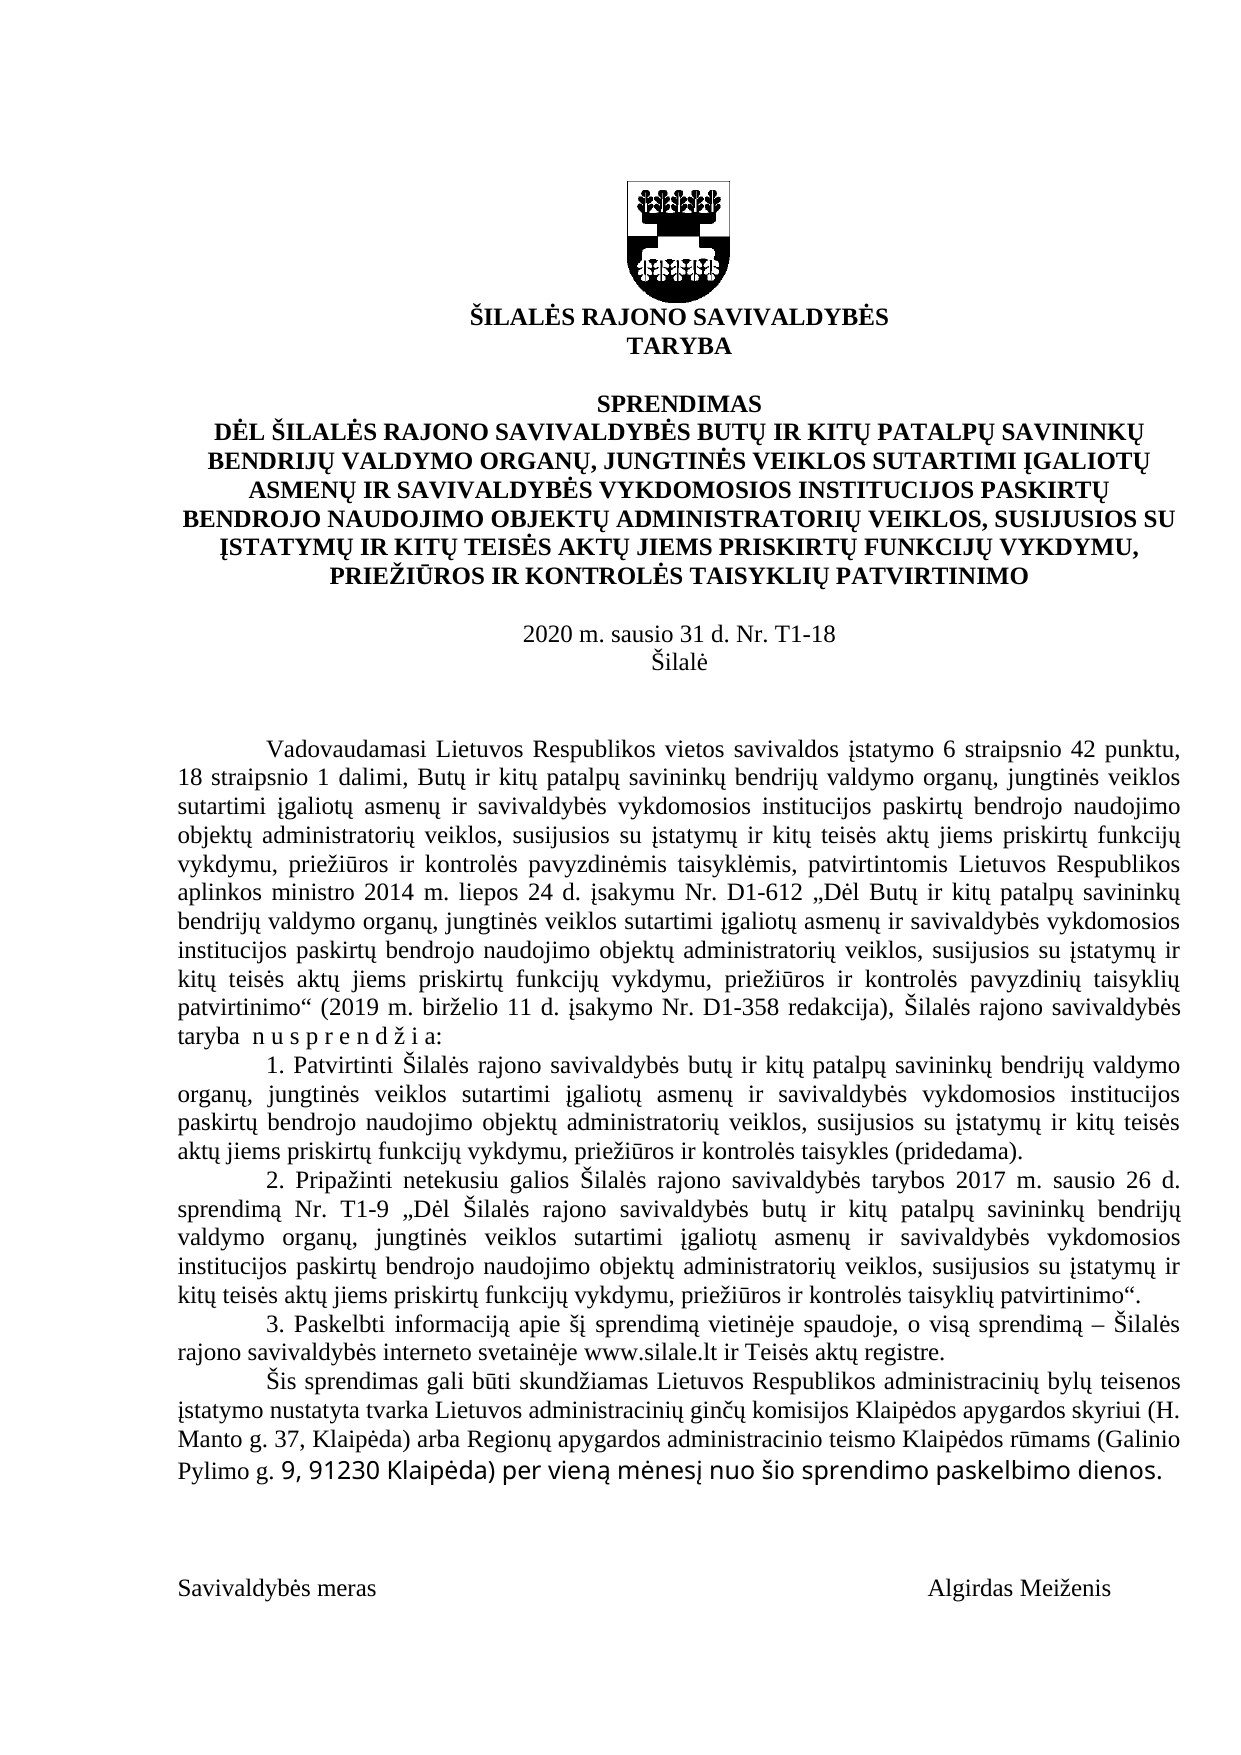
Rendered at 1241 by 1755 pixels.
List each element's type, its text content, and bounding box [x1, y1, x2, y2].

text 2. Pripažinti netekusiu galios Šilalės rajono savivaldybės tarybos 2017 m. sausio 26 d. sprendimą Nr. T1-9 „Dėl Šilalės rajono savivaldybės butų ir kitų patalpų savininkų bendrijų valdymo organų, jungtinės veiklos sutartimi įgaliotų asmenų ir savivaldybės vykdomosios institucijos paskirtų bendrojo naudojimo objektų administratorių veiklos, susijusios su įstatymų ir kitų teisės aktų jiems priskirtų funkcijų vykdymu, priežiūros ir kontrolės taisyklių patvirtinimo“. [177, 1165, 1181, 1309]
text SPRENDIMAS [177, 389, 1181, 417]
text DĖL ŠILALĖS RAJONO SAVIVALDYBĖS BUTŲ IR KITŲ PATALPŲ SAVININKŲ BENDRIJŲ VALDYMO ORGANŲ, JUNGTINĖS VEIKLOS SUTARTIMI ĮGALIOTŲ ASMENŲ IR SAVIVALDYBĖS VYKDOMOSIOS INSTITUCIJOS PASKIRTŲ BENDROJO NAUDOJIMO OBJEKTŲ ADMINISTRATORIŲ VEIKLOS, SUSIJUSIOS SU ĮSTATYMŲ IR KITŲ TEISĖS AKTŲ JIEMS PRISKIRTŲ FUNKCIJŲ VYKDYMU, PRIEŽIŪROS IR KONTROLĖS TAISYKLIŲ PATVIRTINIMO [177, 417, 1181, 590]
text 2020 m. sausio 31 d. Nr. T1-18 [177, 619, 1181, 647]
text Šis sprendimas gali būti skundžiamas Lietuvos Respublikos administracinių bylų teisenos įstatymo nustatyta tvarka Lietuvos administracinių ginčų komisijos Klaipėdos apygardos skyriui (H. Manto g. 37, Klaipėda) arba Regionų apygardos administracinio teismo Klaipėdos rūmams (Galinio Pylimo g. 9, 91230 Klaipėda) per vieną mėnesį nuo šio sprendimo paskelbimo dienos. [177, 1366, 1181, 1486]
text 1. Patvirtinti Šilalės rajono savivaldybės butų ir kitų patalpų savininkų bendrijų valdymo organų, jungtinės veiklos sutartimi įgaliotų asmenų ir savivaldybės vykdomosios institucijos paskirtų bendrojo naudojimo objektų administratorių veiklos, susijusios su įstatymų ir kitų teisės aktų jiems priskirtų funkcijų vykdymu, priežiūros ir kontrolės taisykles (pridedama). [177, 1050, 1181, 1165]
text 3. Paskelbti informaciją apie šį sprendimą vietinėje spaudoje, o visą sprendimą – Šilalės rajono savivaldybės interneto svetainėje www.silale.lt ir Teisės aktų registre. [177, 1309, 1181, 1366]
text Savivaldybės meras Algirdas Meiženis [177, 1573, 1181, 1601]
text ŠILALĖS RAJONO SAVIVALDYBĖS [177, 302, 1181, 331]
text TARYBA [177, 331, 1181, 360]
text Šilalė [177, 647, 1181, 676]
text Vadovaudamasi Lietuvos Respublikos vietos savivaldos įstatymo 6 straipsnio 42 punktu, 18 straipsnio 1 dalimi, Butų ir kitų patalpų savininkų bendrijų valdymo organų, jungtinės veiklos sutartimi įgaliotų asmenų ir savivaldybės vykdomosios institucijos paskirtų bendrojo naudojimo objektų administratorių veiklos, susijusios su įstatymų ir kitų teisės aktų jiems priskirtų funkcijų vykdymu, priežiūros ir kontrolės pavyzdinėmis taisyklėmis, patvirtintomis Lietuvos Respublikos aplinkos ministro 2014 m. liepos 24 d. įsakymu Nr. D1-612 „Dėl Butų ir kitų patalpų savininkų bendrijų valdymo organų, jungtinės veiklos sutartimi įgaliotų asmenų ir savivaldybės vykdomosios institucijos paskirtų bendrojo naudojimo objektų administratorių veiklos, susijusios su įstatymų ir kitų teisės aktų jiems priskirtų funkcijų vykdymu, priežiūros ir kontrolės pavyzdinių taisyklių patvirtinimo“ (2019 m. birželio 11 d. įsakymo Nr. D1-358 redakcija), Šilalės rajono savivaldybės taryba n u s p r e n d ž i a: [177, 734, 1181, 1050]
